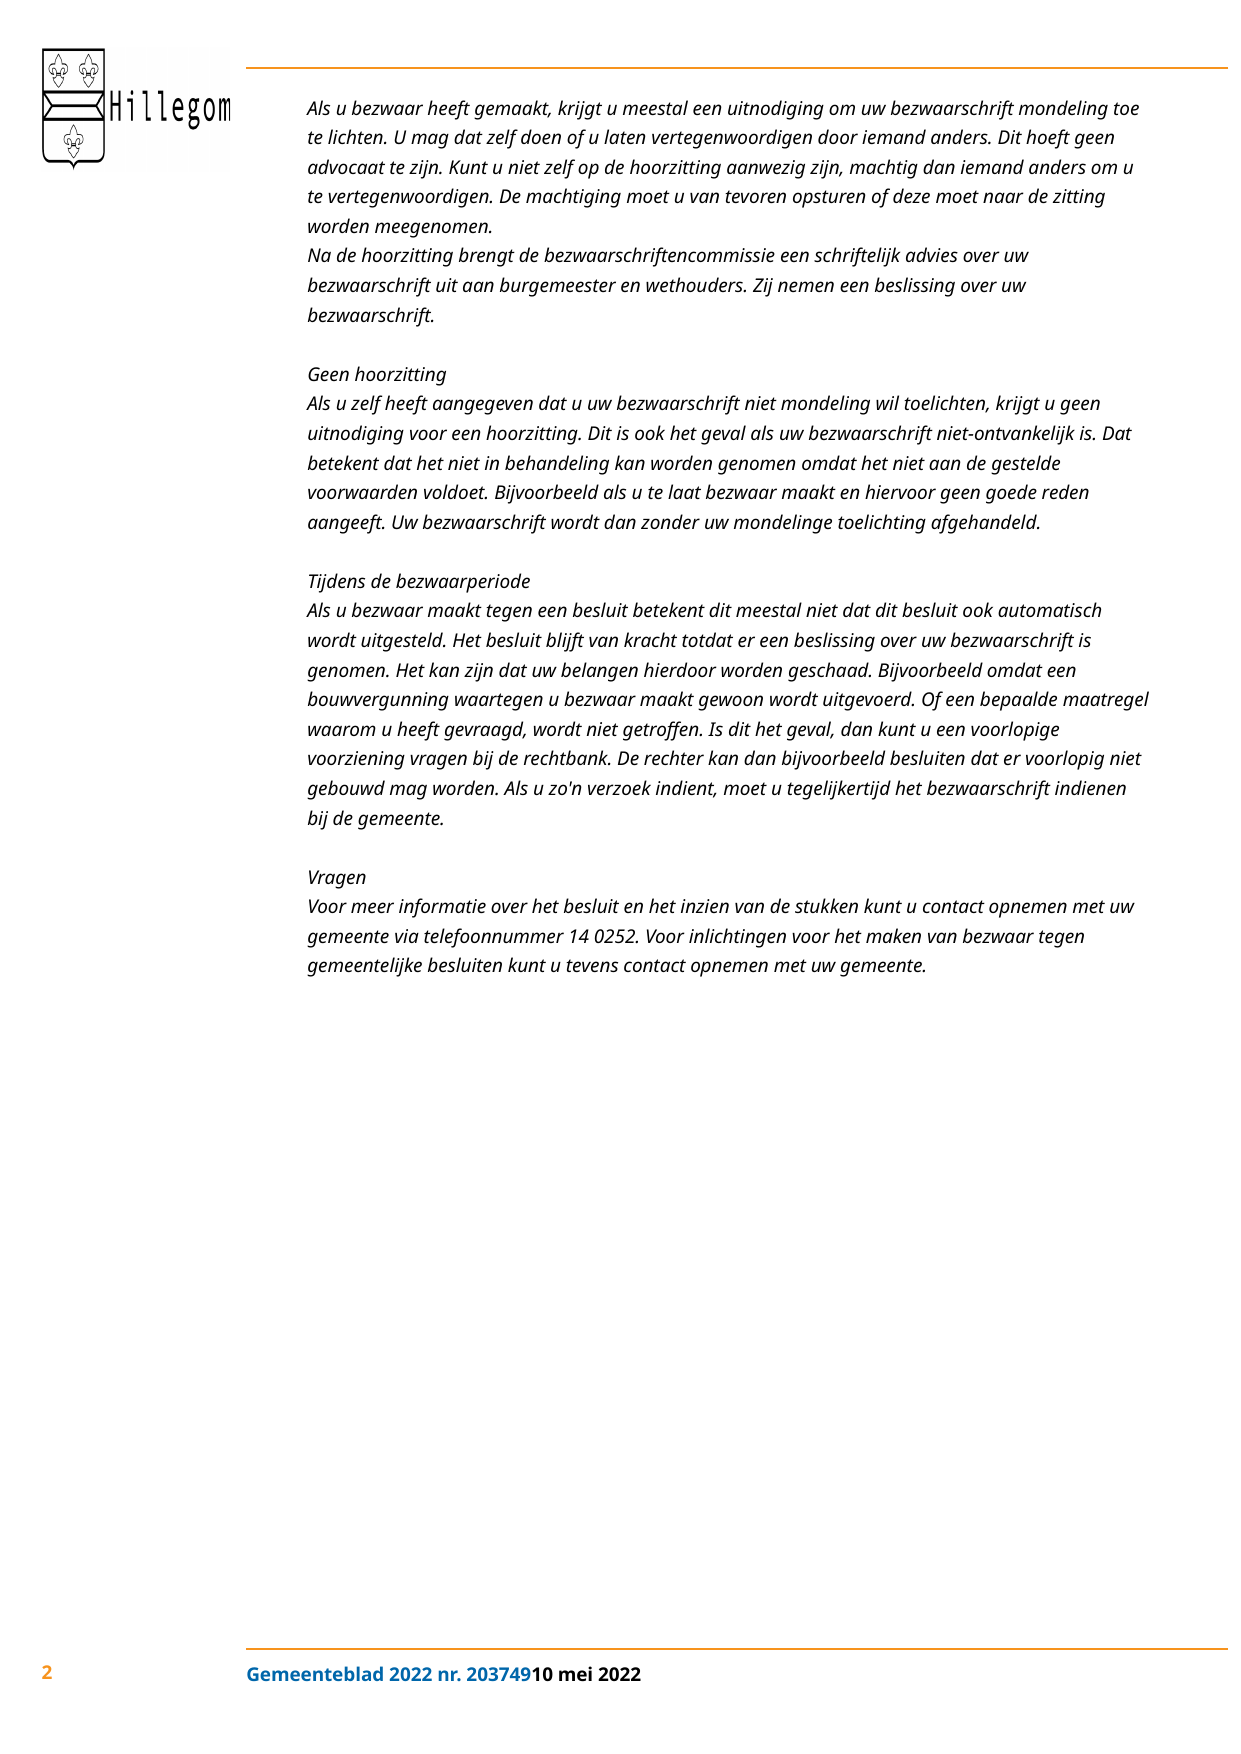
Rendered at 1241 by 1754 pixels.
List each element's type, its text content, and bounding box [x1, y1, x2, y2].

list Als u bezwaar maakt tegen een besluit betekent dit meestal niet dat dit besluit ook automatisch wordt uitgesteld. Het besluit blijft van kracht totdat er een beslissing over uw bezwaarschrift is genomen. Het kan zijn dat uw belangen hierdoor worden geschaad. Bijvoorbeeld omdat een bouwvergunning waartegen u bezwaar maakt gewoon wordt uitgevoerd. Of een bepaalde maatregel waarom u heeft gevraagd, wordt niet getroffen. Is dit het geval, dan kunt u een voorlopige voorziening vragen bij de rechtbank. De rechter kan dan bijvoorbeeld besluiten dat er voorlopig niet gebouwd mag worden. Als u zo'n verzoek indient, moet u tegelijkertijd het bezwaarschrift indienen bij de gemeente. [248, 598, 1152, 831]
list Als u bezwaar heeft gemaakt, krijgt u meestal een uitnodiging om uw bezwaarschrift mondeling toe te lichten. U mag dat zelf doen of u laten vertegenwoordigen door iemand anders. Dit hoeft geen advocaat te zijn. Kunt u niet zelf op de hoorzitting aanwezig zijn, machtig dan iemand anders om u te vertegenwoordigen. De machtiging moet u van tevoren opsturen of deze moet naar de zitting worden meegenomen. [248, 95, 1152, 239]
list Na de hoorzitting brengt de bezwaarschriftencommissie een schriftelijk advies over uw bezwaarschrift uit aan burgemeester en wethouders. Zij nemen een beslissing over uw bezwaarschrift. [248, 243, 1152, 328]
picture [41, 47, 231, 172]
list Tijdens de bezwaarperiode [248, 568, 1152, 594]
list Als u zelf heeft aangegeven dat u uw bezwaarschrift niet mondeling wil toelichten, krijgt u geen uitnodiging voor een hoorzitting. Dit is ook het geval als uw bezwaarschrift niet-ontvankelijk is. Dat betekent dat het niet in behandeling kan worden genomen omdat het niet aan de gestelde voorwaarden voldoet. Bijvoorbeeld als u te laat bezwaar maakt en hiervoor geen goede reden aangeeft. Uw bezwaarschrift wordt dan zonder uw mondelinge toelichting afgehandeld. [248, 391, 1152, 535]
list Geen hoorzitting [248, 361, 1152, 387]
list Vragen [248, 864, 1152, 890]
list Voor meer informatie over het besluit en het inzien van de stukken kunt u contact opnemen met uw gemeente via telefoonnummer 14 0252. Voor inlichtingen voor het maken van bezwaar tegen gemeentelijke besluiten kunt u tevens contact opnemen met uw gemeente. [248, 893, 1152, 978]
